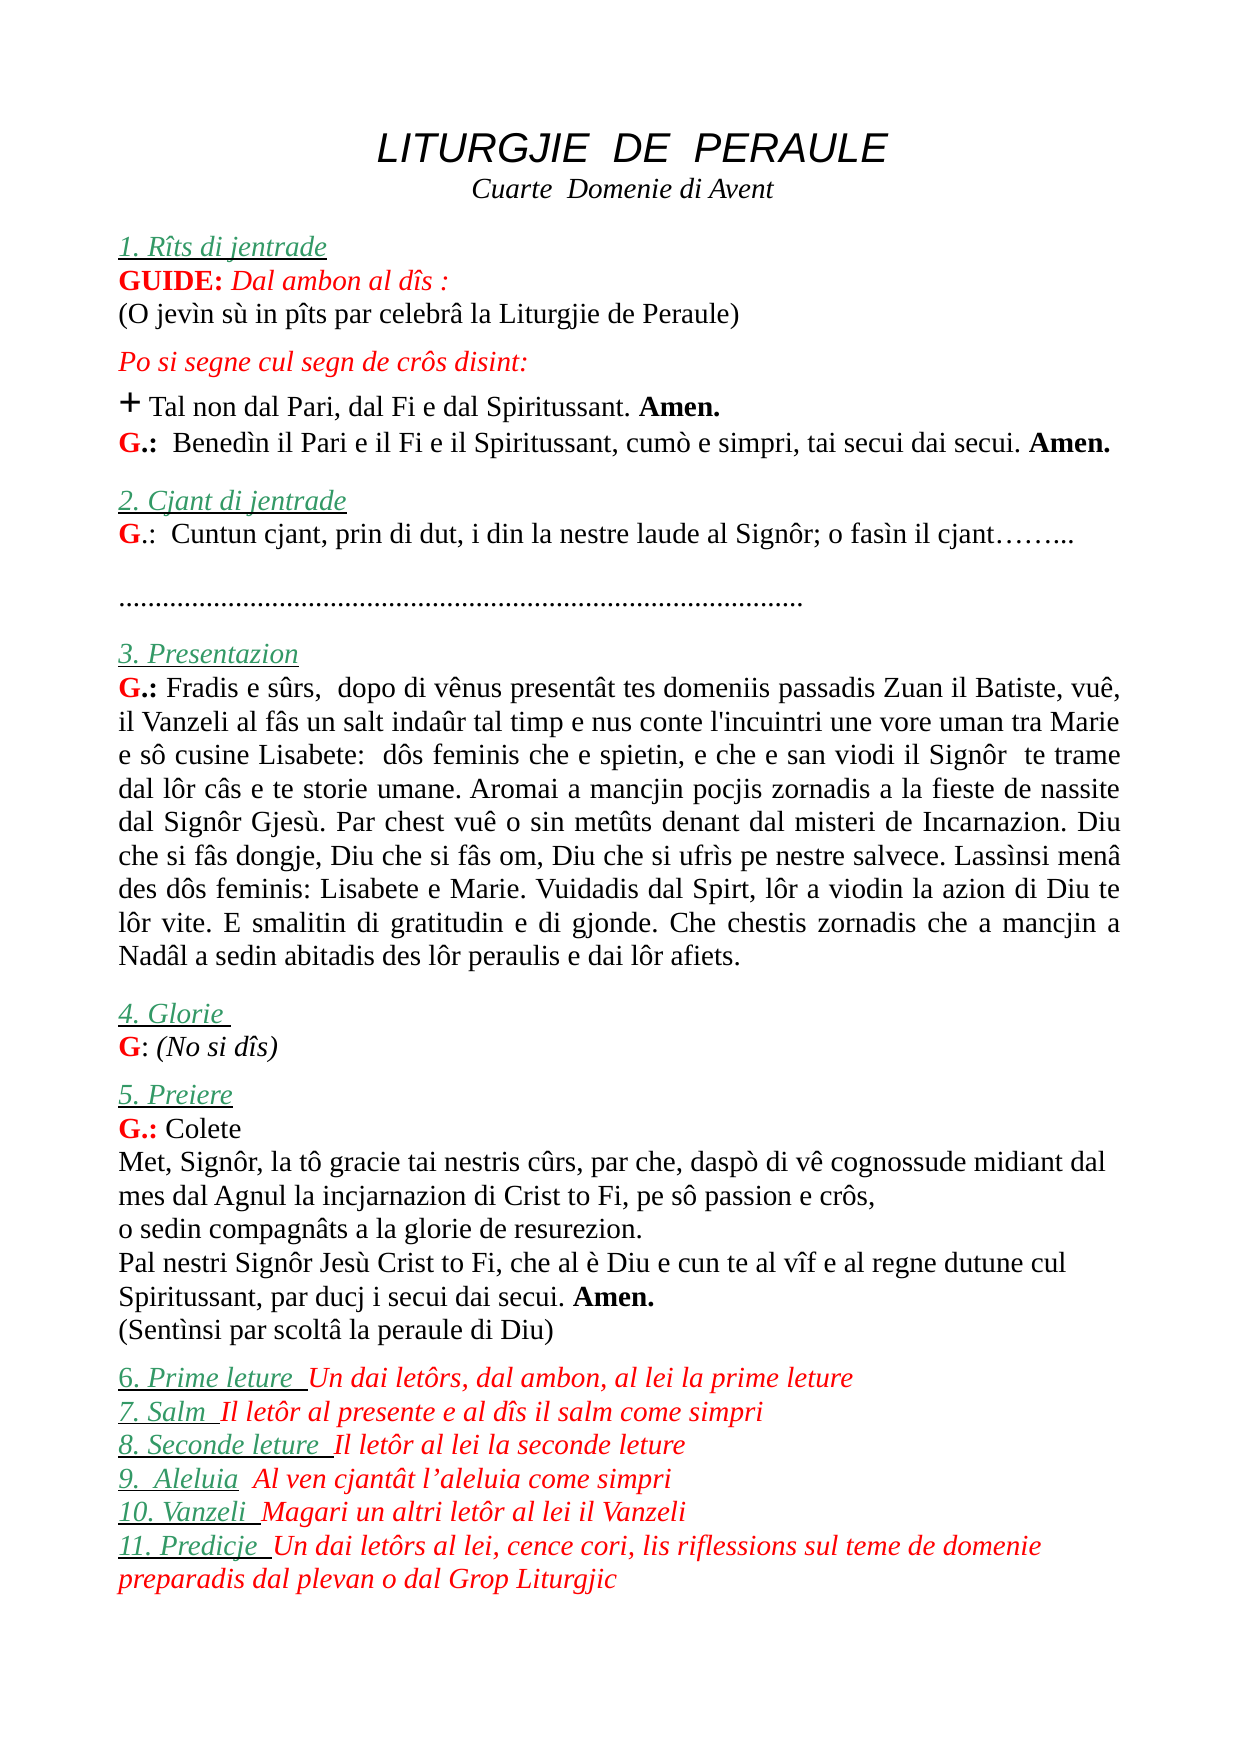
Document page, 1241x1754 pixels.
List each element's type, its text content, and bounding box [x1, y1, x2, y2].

text LITURGJIE DE PERAULE [118, 123, 1122, 171]
text 6. Prime leture Un dai letôrs, dal ambon, al lei la prime leture [118, 1360, 1122, 1394]
text o sedin compagnâts a la glorie de resurezion. [118, 1212, 1122, 1245]
text 7. Salm Il letôr al presente e al dîs il salm come simpri [118, 1394, 1122, 1427]
text 2. Cjant di jentrade [118, 483, 1122, 517]
text Po si segne cul segn de crôs disint: [118, 344, 1122, 378]
text G: (No si dîs) [118, 1029, 1122, 1063]
text 3. Presentazion [118, 637, 1122, 670]
text G.: Fradis e sûrs, dopo di vênus presentât tes domeniis passadis Zuan il Batiste, vuê, il Vanzeli al fâs un salt indaûr tal timp e nus conte l'incuintri une vore uman tra Marie e sô cusine Lisabete: dôs feminis che e spietin, e che e san viodi il Signôr te trame dal lôr câs e te storie umane. Aromai a mancjin pocjis zornadis a la fieste de nassite dal Signôr Gjesù. Par chest vuê o sin metûts denant dal misteri de Incarnazion. Diu che si fâs dongje, Diu che si fâs om, Diu che si ufrìs pe nestre salvece. Lassìnsi menâ des dôs feminis: Lisabete e Marie. Vuidadis dal Spirt, lôr a viodin la azion di Diu te lôr vite. E smalitin di gratitudin e di gjonde. Che chestis zornadis che a mancjin a Nadâl a sedin abitadis des lôr peraulis e dai lôr afiets. [118, 670, 1122, 972]
text 1. Rîts di jentrade [118, 229, 1122, 263]
text GUIDE: Dal ambon al dîs : [118, 263, 1122, 296]
text .............................................................................................. [118, 579, 1122, 612]
text 9. Aleluia Al ven cjantât l’aleluia come simpri [118, 1461, 1122, 1494]
text G.: Cuntun cjant, prin di dut, i din la nestre laude al Signôr; o fasìn il cjant……... [118, 517, 1122, 550]
text Cuarte Domenie di Avent [118, 171, 1122, 205]
text 11. Predicje Un dai letôrs al lei, cence cori, lis riflessions sul teme de domenie preparadis dal plevan o dal Grop Liturgjic [118, 1528, 1122, 1595]
text Met, Signôr, la tô gracie tai nestris cûrs, par che, daspò di vê cognossude midiant dal mes dal Agnul la incjarnazion di Crist to Fi, pe sô passion e crôs, [118, 1144, 1122, 1212]
text G.: Benedìn il Pari e il Fi e il Spiritussant, cumò e simpri, tai secui dai secui. Amen. [118, 426, 1122, 459]
text Pal nestri Signôr Jesù Crist to Fi, che al è Diu e cun te al vîf e al regne dutune cul Spiritussant, par ducj i secui dai secui. Amen. [118, 1245, 1122, 1312]
text (Sentìnsi par scoltâ la peraule di Diu) [118, 1312, 1122, 1346]
text 5. Preiere [118, 1077, 1122, 1111]
text 8. Seconde leture Il letôr al lei la seconde leture [118, 1427, 1122, 1461]
text 4. Glorie [118, 996, 1122, 1029]
text 10. Vanzeli Magari un altri letôr al lei il Vanzeli [118, 1494, 1122, 1528]
text (O jevìn sù in pîts par celebrâ la Liturgjie de Peraule) [118, 296, 1122, 330]
text G.: Colete [118, 1111, 1122, 1144]
text + Tal non dal Pari, dal Fi e dal Spiritussant. Amen. [118, 378, 1122, 426]
